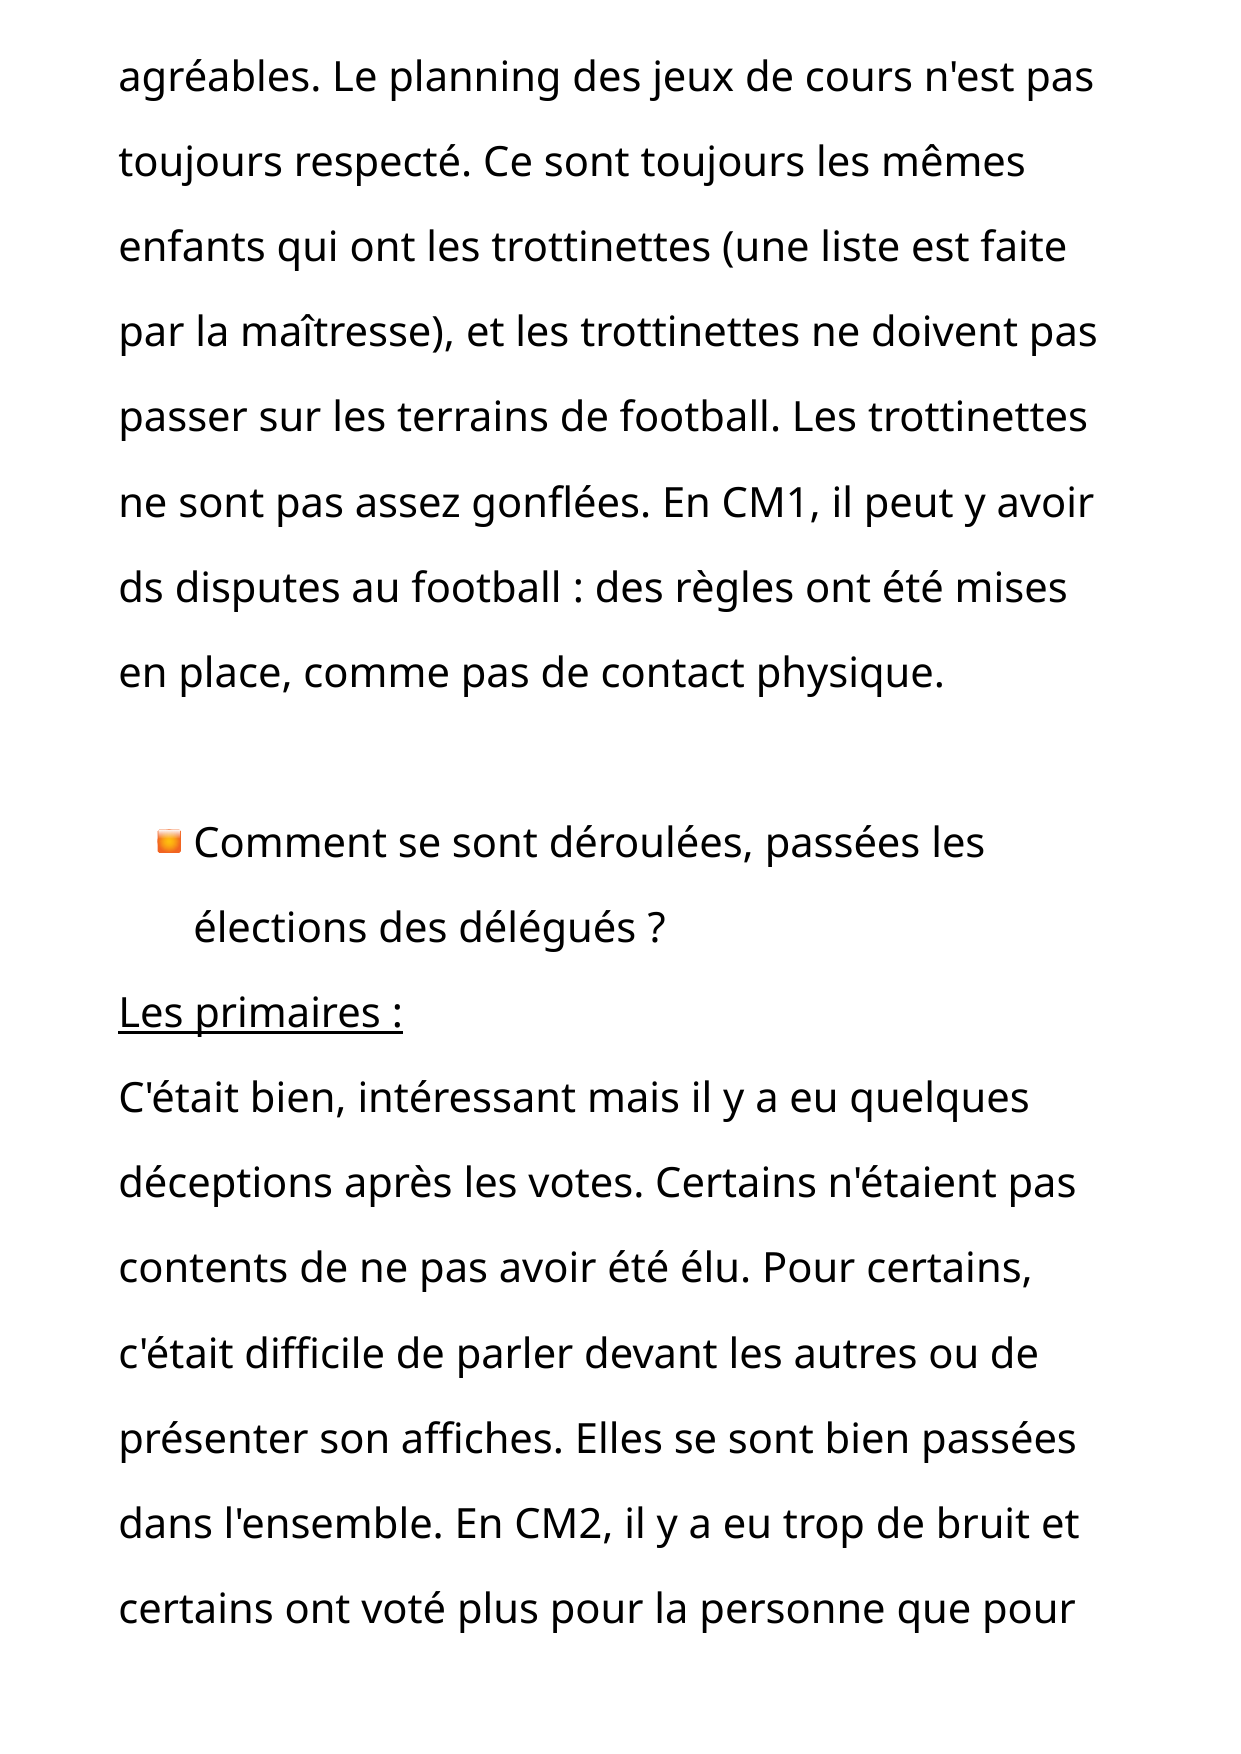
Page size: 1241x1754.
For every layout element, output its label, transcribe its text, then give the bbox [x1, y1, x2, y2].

list Comment se sont déroulées, passées les élections des délégués ? [156, 813, 1122, 955]
text agréables. Le planning des jeux de cours n'est pas toujours respecté. Ce sont toujours les mêmes enfants qui ont les trottinettes (une liste est faite par la maîtresse), et les trottinettes ne doivent pas passer sur les terrains de football. Les trottinettes ne sont pas assez gonflées. En CM1, il peut y avoir ds disputes au football : des règles ont été mises en place, comme pas de contact physique. [118, 47, 1122, 699]
text C'était bien, intéressant mais il y a eu quelques déceptions après les votes. Certains n'étaient pas contents de ne pas avoir été élu. Pour certains, c'était difficile de parler devant les autres ou de présenter son affiches. Elles se sont bien passées dans l'ensemble. En CM2, il y a eu trop de bruit et certains ont voté plus pour la personne que pour [118, 1068, 1122, 1636]
text Les primaires : [118, 983, 1122, 1040]
